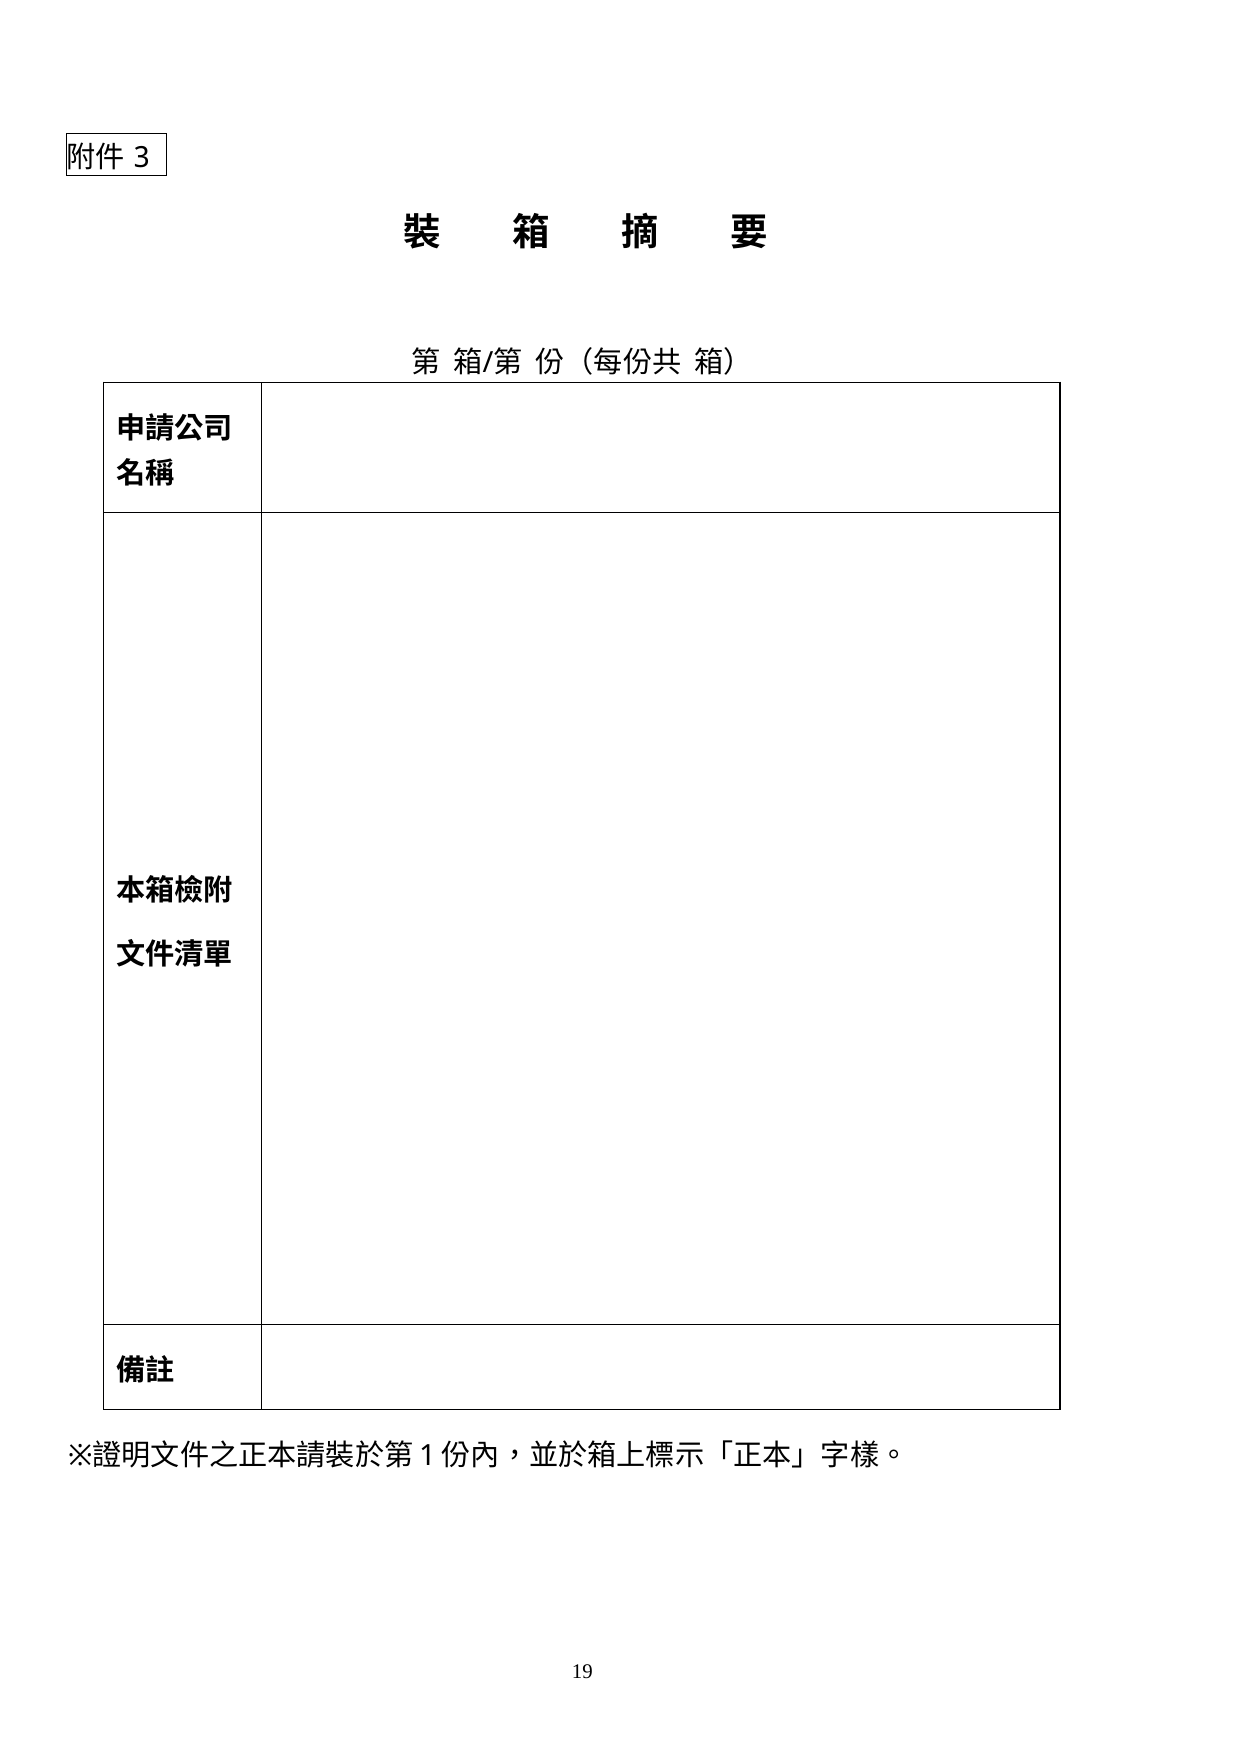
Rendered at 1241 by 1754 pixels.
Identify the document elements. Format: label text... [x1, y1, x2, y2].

table_cell [262, 513, 1059, 1324]
table_cell 備註 [104, 1325, 261, 1409]
table_cell 本箱檢附 文件清單 [104, 513, 261, 1324]
text ※證明文件之正本請裝於第1份內，並於箱上標示「正本」字樣。 [68, 1428, 1096, 1474]
text 第 箱/第 份（每份共 箱） [68, 336, 1096, 382]
table_header [262, 383, 1059, 512]
table_header 申請公司名稱 [104, 383, 261, 512]
table_cell [262, 1325, 1059, 1409]
text 裝 箱 摘 要 [68, 186, 1110, 261]
